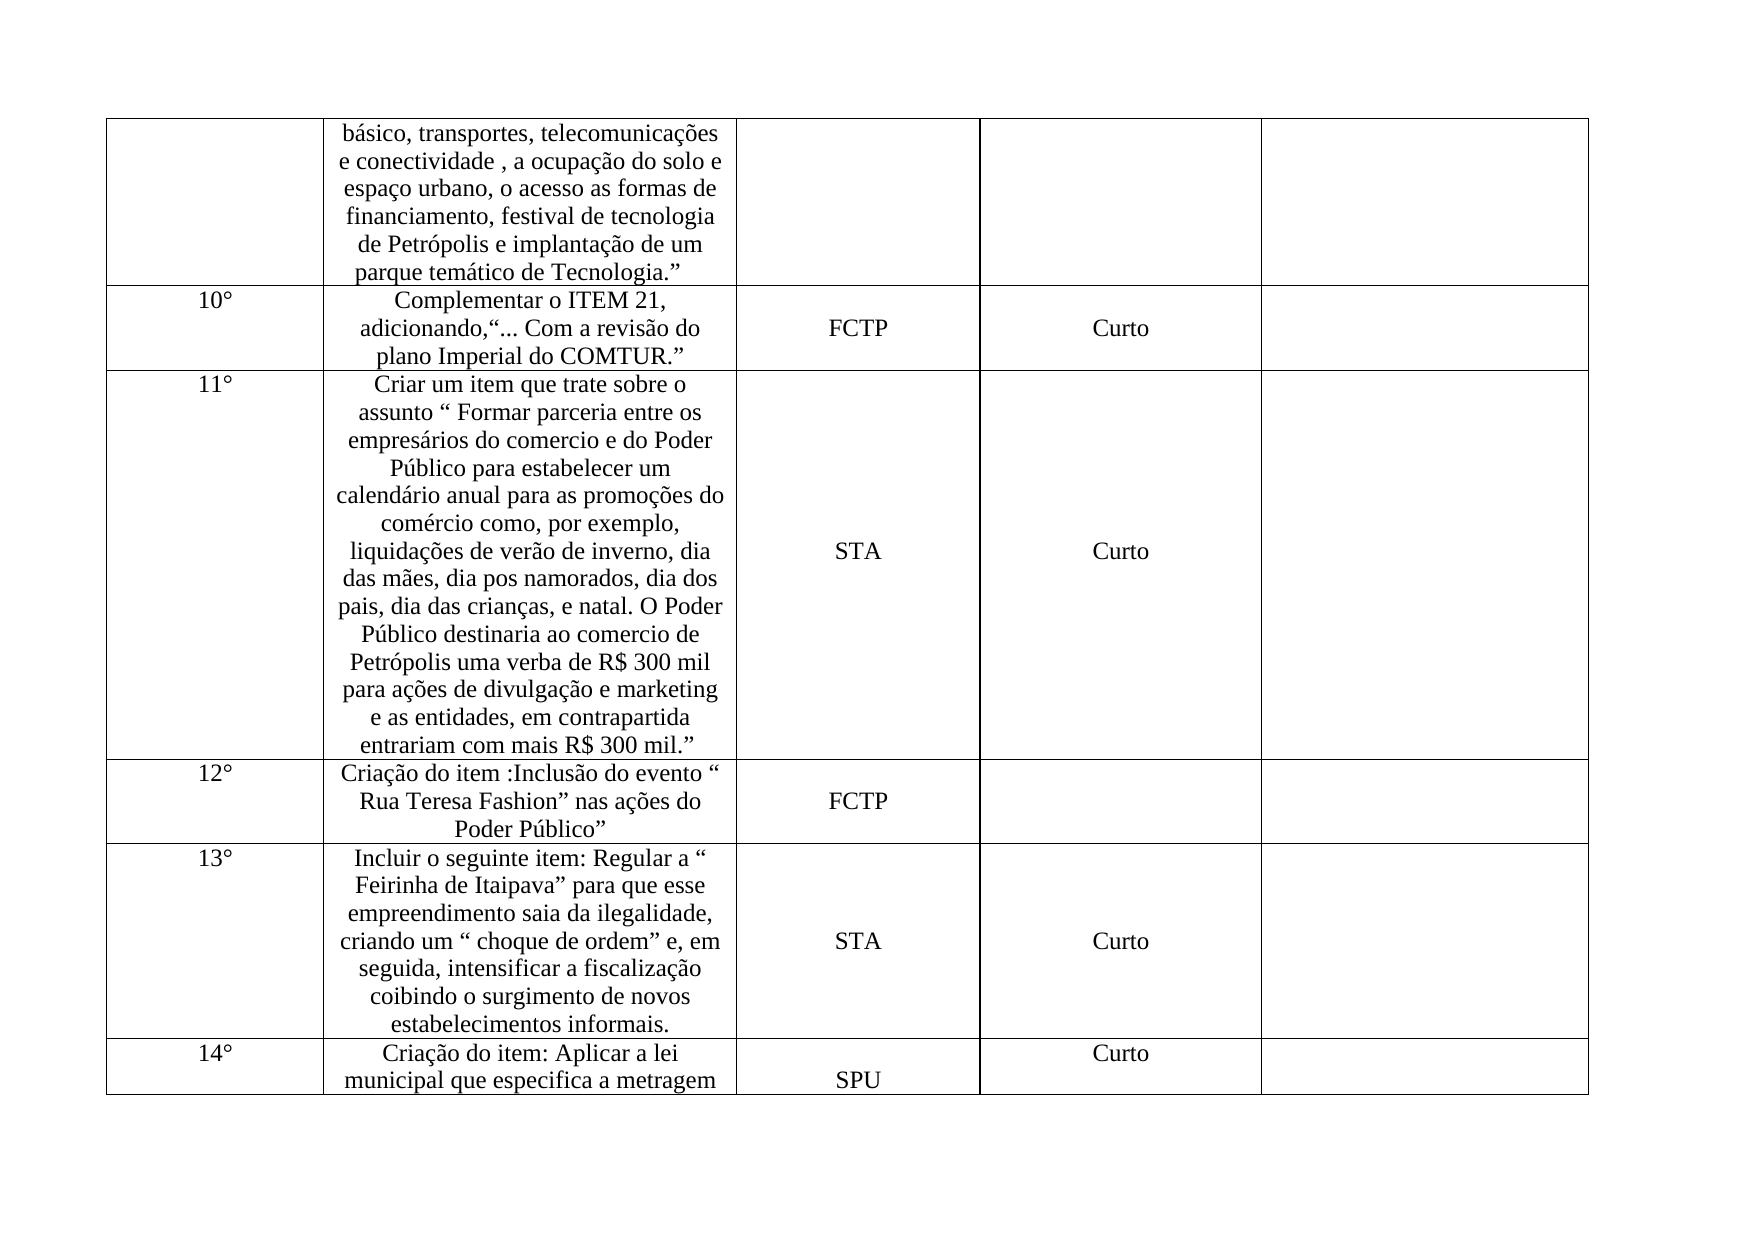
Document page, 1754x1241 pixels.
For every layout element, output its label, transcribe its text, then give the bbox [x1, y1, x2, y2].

table_cell Complementar o ITEM 21, adicionando,“... Com a revisão do plano Imperial do COMTUR.” [324, 286, 736, 369]
table_cell FCTP [737, 760, 979, 843]
table_cell [1262, 760, 1588, 843]
table_cell Criação do item :Inclusão do evento “ Rua Teresa Fashion” nas ações do Poder Público” [324, 760, 736, 843]
table_cell Criação do item: Aplicar a lei municipal que especifica a metragem [324, 1039, 736, 1094]
table_cell FCTP [737, 286, 979, 369]
table_cell [981, 119, 1261, 285]
table_cell Criar um item que trate sobre o assunto “ Formar parceria entre os empresários do comercio e do Poder Público para estabelecer um calendário anual para as promoções do comércio como, por exemplo, liquidações de verão de inverno, dia das mães, dia pos namorados, dia dos pais, dia das crianças, e natal. O Poder Público destinaria ao comercio de Petrópolis uma verba de R$ 300 mil para ações de divulgação e marketing e as entidades, em contrapartida entrariam com mais R$ 300 mil.” [324, 371, 736, 758]
table_cell [1262, 119, 1588, 285]
table_cell [1262, 371, 1588, 758]
table_cell SPU [737, 1039, 979, 1094]
table_cell Curto [981, 286, 1261, 369]
table_cell [1262, 286, 1588, 369]
table_cell Incluir o seguinte item: Regular a “ Feirinha de Itaipava” para que esse empreendimento saia da ilegalidade, criando um “ choque de ordem” e, em seguida, intensificar a fiscalização coibindo o surgimento de novos estabelecimentos informais. [324, 844, 736, 1038]
table_cell 14° [107, 1039, 323, 1094]
table_cell [107, 119, 323, 285]
table_cell 11° [107, 371, 323, 758]
table_cell Curto [981, 1039, 1261, 1094]
table_cell STA [737, 371, 979, 758]
table_cell Curto [981, 844, 1261, 1038]
table_cell 12° [107, 760, 323, 843]
table_cell STA [737, 844, 979, 1038]
table_cell Curto [981, 371, 1261, 758]
table_cell [737, 119, 979, 285]
table_cell básico, transportes, telecomunicações e conectividade , a ocupação do solo e espaço urbano, o acesso as formas de financiamento, festival de tecnologia de Petrópolis e implantação de um parque temático de Tecnologia.” [324, 119, 736, 285]
table_cell [1262, 1039, 1588, 1094]
table_cell [981, 760, 1261, 843]
table_cell 13° [107, 844, 323, 1038]
table_cell 10° [107, 286, 323, 369]
table_cell [1262, 844, 1588, 1038]
